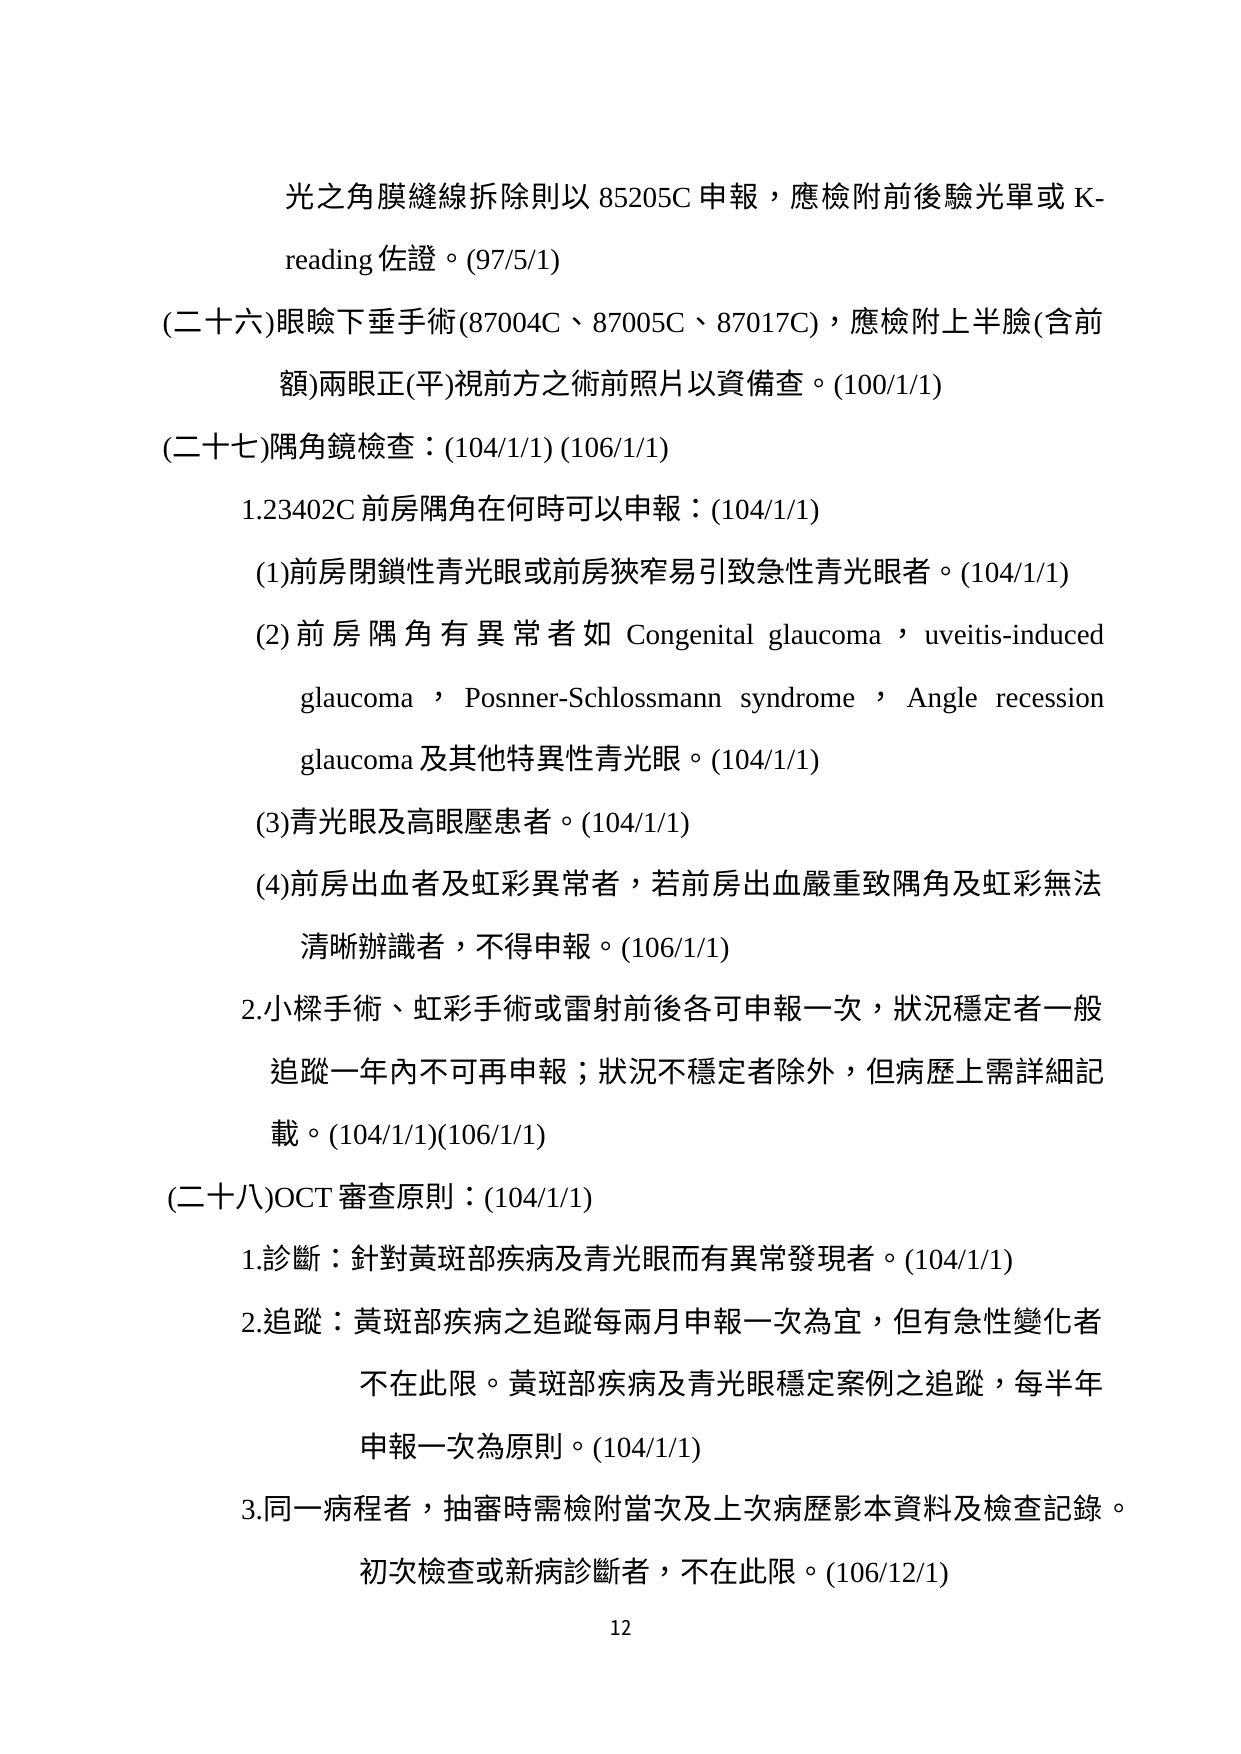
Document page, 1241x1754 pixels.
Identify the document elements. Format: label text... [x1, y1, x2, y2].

text 2.追蹤：黃斑部疾病之追蹤每兩月申報一次為宜，但有急性變化者不在此限。黃斑部疾病及青光眼穩定案例之追蹤，每半年申報一次為原則。(104/1/1) [241, 1282, 1104, 1469]
text 3.同一病程者，抽審時需檢附當次及上次病歷影本資料及檢查記錄。初次檢查或新病診斷者，不在此限。(106/12/1) [241, 1469, 1104, 1594]
text (4)前房出血者及虹彩異常者，若前房出血嚴重致隅角及虹彩無法清晰辦識者，不得申報。(106/1/1) [256, 844, 1104, 969]
text (1)前房閉鎖性青光眼或前房狹窄易引致急性青光眼者。(104/1/1) [256, 532, 1104, 594]
text 光之角膜縫線拆除則以85205C申報，應檢附前後驗光單或K-reading佐證。(97/5/1) [162, 157, 1104, 282]
text (二十七)隅角鏡檢查：(104/1/1) (106/1/1) [162, 407, 1104, 469]
text 1.診斷：針對黃斑部疾病及青光眼而有異常發現者。(104/1/1) [137, 1219, 1104, 1282]
text 2.小樑手術、虹彩手術或雷射前後各可申報一次，狀況穩定者一般追蹤一年內不可再申報；狀況不穩定者除外，但病歷上需詳細記載。(104/1/1)(106/1/1) [241, 969, 1104, 1157]
text (3)青光眼及高眼壓患者。(104/1/1) [256, 782, 1104, 844]
text (二十八)OCT審查原則：(104/1/1) [137, 1157, 1104, 1219]
text (二十六)眼瞼下垂手術(87004C、87005C、87017C)，應檢附上半臉(含前額)兩眼正(平)視前方之術前照片以資備查。(100/1/1) [162, 282, 1104, 407]
text (2)前房隅角有異常者如Congenital glaucoma，uveitis-induced glaucoma，Posnner-Schlossmann syndrome，Angle recession glaucoma及其他特異性青光眼。(104/1/1) [256, 594, 1104, 782]
text 1.23402C前房隅角在何時可以申報：(104/1/1) [241, 469, 1104, 532]
